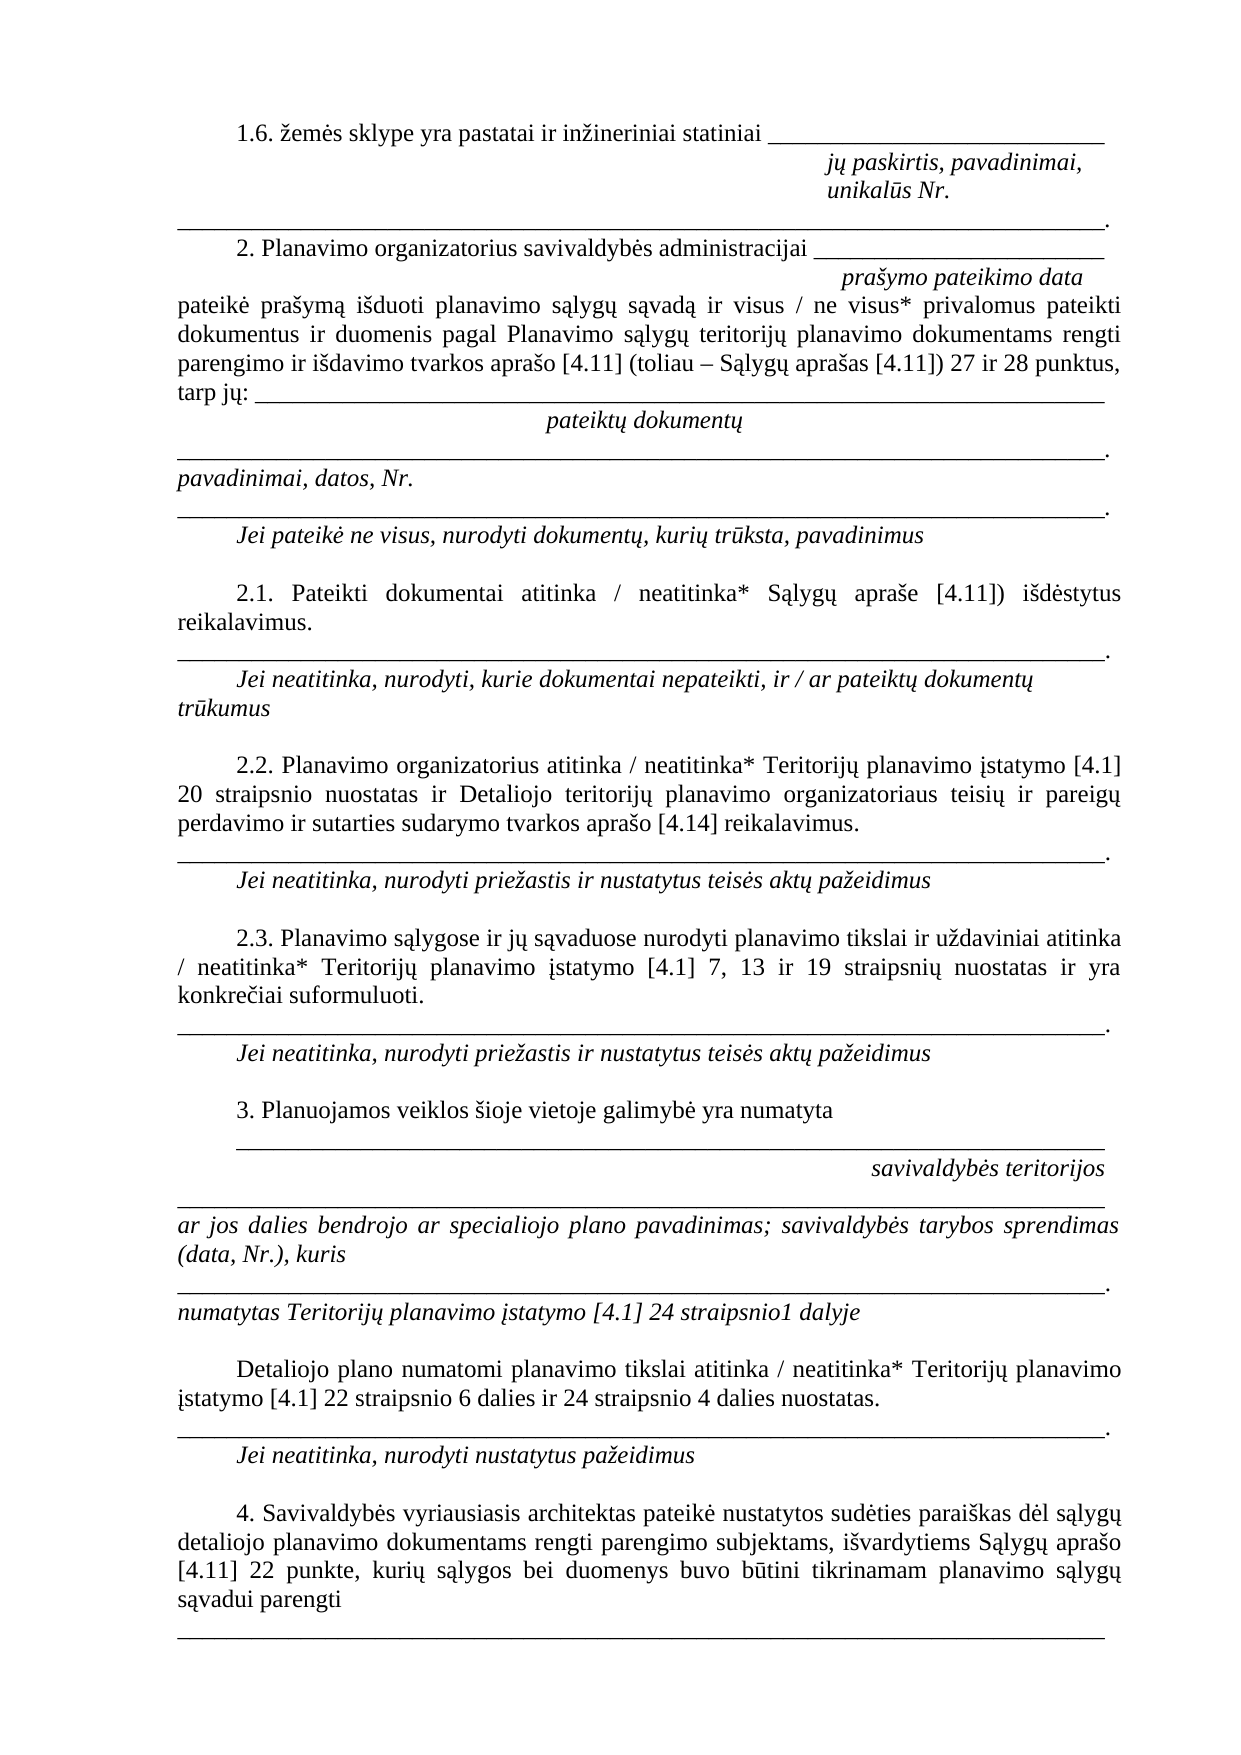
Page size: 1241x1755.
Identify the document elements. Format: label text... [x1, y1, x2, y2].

text _ . [177, 492, 1122, 521]
text 2. Planavimo organizatorius savivaldybės administracijai [177, 233, 1122, 262]
text jų paskirtis, pavadinimai, unikalūs Nr. [827, 147, 1122, 204]
text _ [177, 1613, 1122, 1642]
text _ . [177, 204, 1122, 233]
text pateiktų dokumentų [177, 406, 1122, 434]
text pateikė prašymą išduoti planavimo sąlygų sąvadą ir visus / ne visus* privalomus pateikti dokumentus ir duomenis pagal Planavimo sąlygų teritorijų planavimo dokumentams rengti parengimo ir išdavimo tvarkos aprašo [4.11] (toliau – Sąlygų aprašas [4.11]) 27 ir 28 punktus, tarp jų: [177, 291, 1122, 406]
text _ . [177, 1268, 1122, 1297]
text Jei neatitinka, nurodyti priežastis ir nustatytus teisės aktų pažeidimus [177, 866, 1122, 894]
text 2.1. Pateikti dokumentai atitinka / neatitinka* Sąlygų apraše [4.11]) išdėstytus reikalavimus. [177, 578, 1122, 636]
text ar jos dalies bendrojo ar specialiojo plano pavadinimas; savivaldybės tarybos sprendimas (data, Nr.), kuris [177, 1211, 1122, 1268]
text numatytas Teritorijų planavimo įstatymo [4.1] 24 straipsnio1 dalyje [177, 1297, 1122, 1326]
text _ . [177, 1412, 1122, 1441]
text pavadinimai, datos, Nr. [177, 463, 1122, 492]
text _ . [177, 1009, 1122, 1038]
text savivaldybės teritorijos [840, 1153, 1122, 1182]
text 2.2. Planavimo organizatorius atitinka / neatitinka* Teritorijų planavimo įstatymo [4.1] 20 straipsnio nuostatas ir Detaliojo teritorijų planavimo organizatoriaus teisių ir pareigų perdavimo ir sutarties sudarymo tvarkos aprašo [4.14] reikalavimus. [177, 751, 1122, 837]
text _ [177, 1182, 1122, 1211]
text 1.6. žemės sklype yra pastatai ir inžineriniai statiniai [177, 118, 1122, 147]
text Jei pateikė ne visus, nurodyti dokumentų, kurių trūksta, pavadinimus [177, 521, 1122, 549]
text 4. Savivaldybės vyriausiasis architektas pateikė nustatytos sudėties paraiškas dėl sąlygų detaliojo planavimo dokumentams rengti parengimo subjektams, išvardytiems Sąlygų aprašo [4.11] 22 punkte, kurių sąlygos bei duomenys buvo būtini tikrinamam planavimo sąlygų sąvadui parengti [177, 1498, 1122, 1613]
text prašymo pateikimo data [815, 262, 1122, 291]
text Jei neatitinka, nurodyti nustatytus pažeidimus [177, 1441, 1122, 1469]
text 2.3. Planavimo sąlygose ir jų sąvaduose nurodyti planavimo tikslai ir uždaviniai atitinka / neatitinka* Teritorijų planavimo įstatymo [4.1] 7, 13 ir 19 straipsnių nuostatas ir yra konkrečiai suformuluoti. [177, 923, 1122, 1009]
text _ . [177, 837, 1122, 866]
text _ . [177, 636, 1122, 664]
text 3. Planuojamos veiklos šioje vietoje galimybė yra numatyta [177, 1096, 1122, 1124]
text Jei neatitinka, nurodyti priežastis ir nustatytus teisės aktų pažeidimus [177, 1038, 1122, 1067]
text . [177, 434, 1122, 463]
text Detaliojo plano numatomi planavimo tikslai atitinka / neatitinka* Teritorijų planavimo įstatymo [4.1] 22 straipsnio 6 dalies ir 24 straipsnio 4 dalies nuostatas. [177, 1354, 1122, 1412]
text Jei neatitinka, nurodyti, kurie dokumentai nepateikti, ir / ar pateiktų dokumentų trūkumus [177, 664, 1122, 722]
